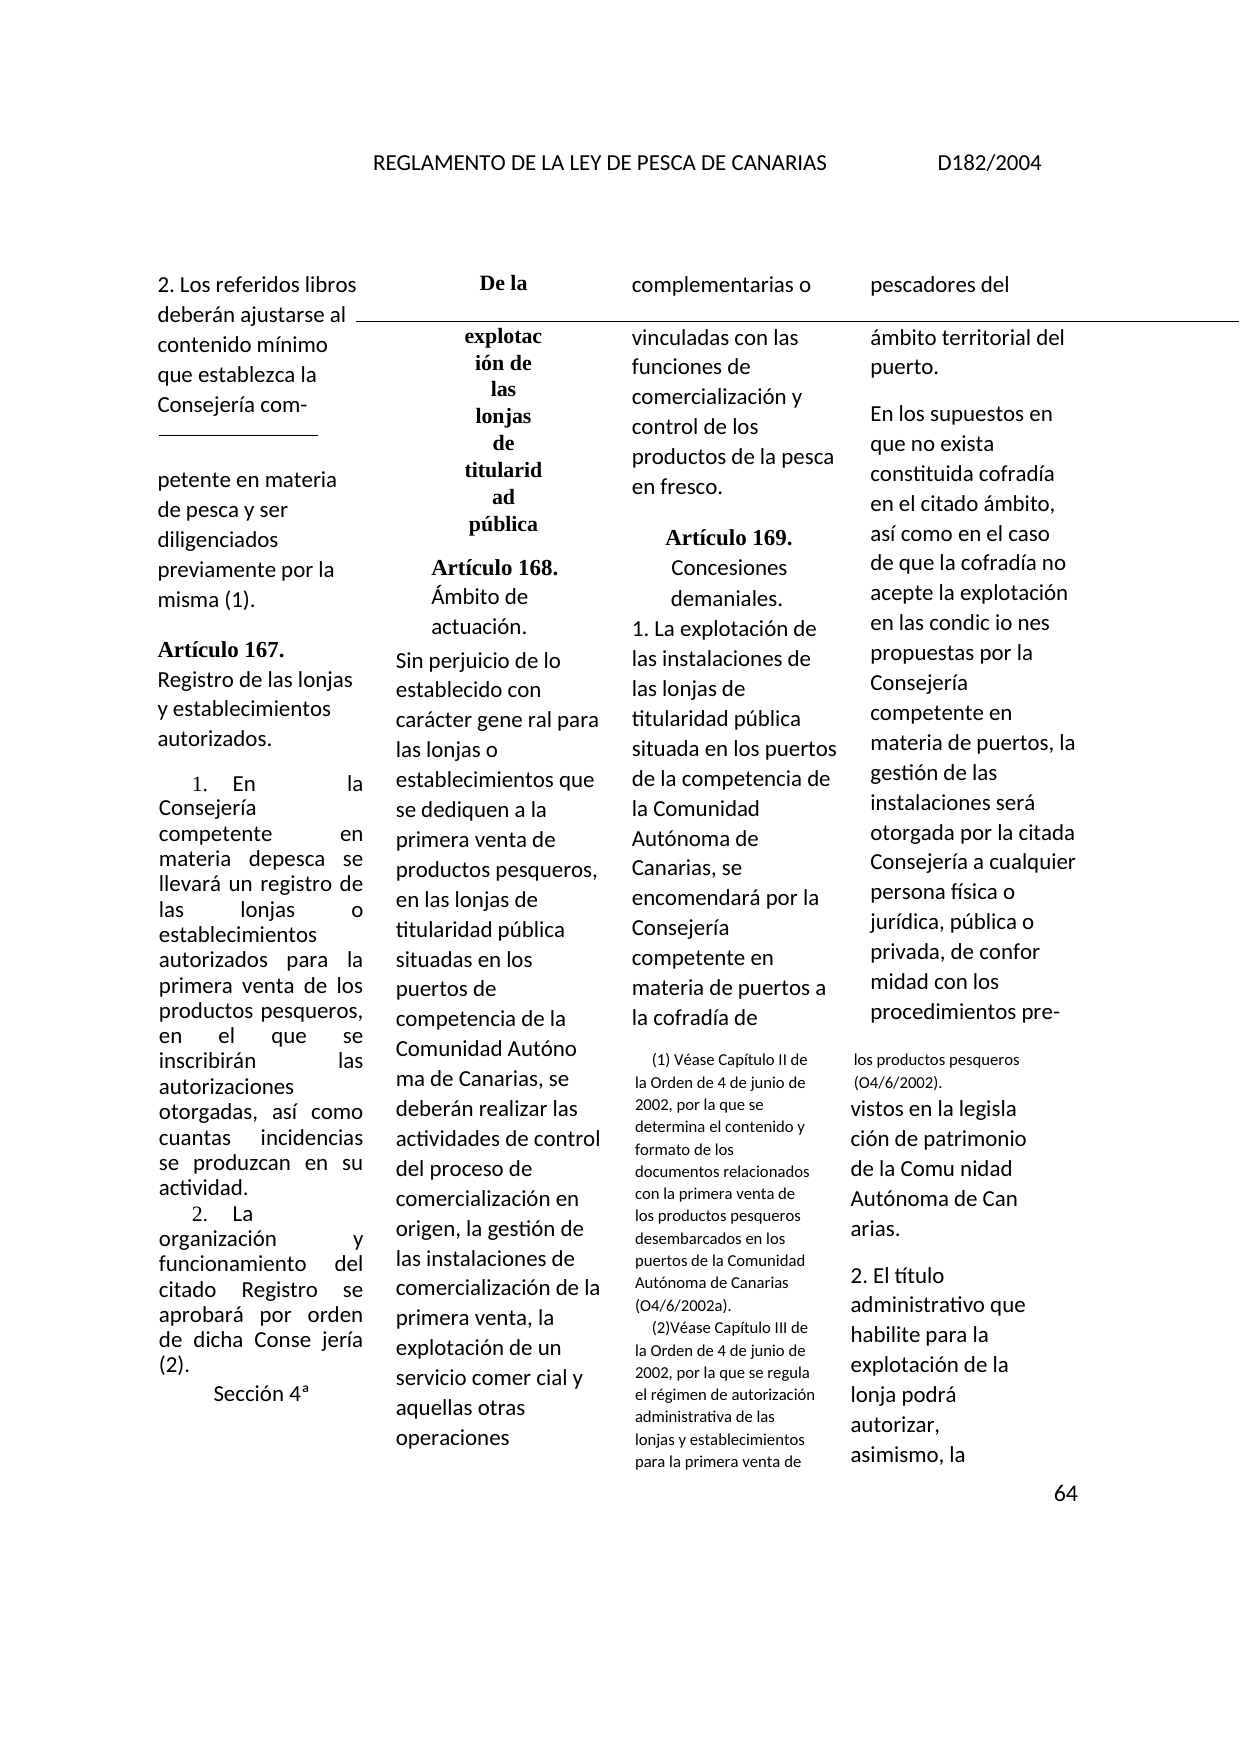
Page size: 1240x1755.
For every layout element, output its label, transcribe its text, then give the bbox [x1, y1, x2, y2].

subtitle De la [462, 270, 545, 321]
text 2. Los referidos libros deberán ajustarse al contenido mínimo que establezca la Consejería com- [157, 270, 363, 418]
text complementarias o [632, 270, 838, 321]
text 2. El título administrativo que habilite para la explotación de la lonja podrá autorizar, asimismo, la [850, 1261, 1036, 1468]
text pescadores del [870, 270, 1076, 321]
text vistos en la legisla ción de patrimonio de la Comu nidad Autónoma de Can arias. [850, 1094, 1036, 1242]
text Artículo 168. Ámbito de actuación. [431, 554, 602, 640]
subtitle explotación de las lonjas de titularidad pública [462, 322, 545, 536]
text petente en materia de pesca y ser diligenciados previamente por la misma (1). [157, 465, 363, 613]
list En la Consejería competente en materia depesca se llevará un registro de las lonjas o establecimientos autorizados para la primera venta de los productos pesqueros, en el que se inscribirán las autorizaciones otorgadas, así como cuantas incidencias se produzcan en su actividad. [159, 771, 363, 1201]
text Sección 4ª [189, 1379, 334, 1407]
text Artículo 169. Concesiones demaniales. [663, 524, 794, 612]
list La organización y funcionamiento del citado Registro se aprobará por orden de dicha Conse jería (2). [159, 1202, 363, 1379]
text ámbito territorial del puerto. [870, 322, 1076, 381]
text vinculadas con las funciones de comercialización y control de los productos de la pesca en fresco. [632, 322, 838, 500]
text En los supuestos en que no exista constituida cofradía en el citado ámbito, así como en el caso de que la cofradía no acepte la explotación en las condic io nes propuestas por la Consejería competente en materia de puertos, la gestión de las instalaciones será otorgada por la citada Consejería a cualquier persona física o jurídica, pública o privada, de confor midad con los procedimientos pre- [870, 399, 1076, 1025]
text (1) Véase Capítulo II de la Orden de 4 de junio de 2002, por la que se determina el contenido y formato de los documentos relacionados con la primera venta de los productos pesqueros desembarcados en los puertos de la Comunidad Autónoma de Canarias (O4/6/2002a). [635, 1049, 818, 1315]
text Artículo 167. Registro de las lonjas y establecimientos autorizados. [157, 636, 363, 752]
text Sin perjuicio de lo establecido con carácter gene ral para las lonjas o establecimientos que se dediquen a la primera venta de productos pesqueros, en las lonjas de titularidad pública situadas en los puertos de competencia de la Comunidad Autóno ma de Canarias, se deberán realizar las actividades de control del proceso de comercialización en origen, la gestión de las instalaciones de comercialización de la primera venta, la explotación de un servicio comer cial y aquellas otras operaciones [396, 646, 602, 1451]
text 1. La explotación de las instalaciones de las lonjas de titularidad pública situada en los puertos de la competencia de la Comunidad Autónoma de Canarias, se encomendará por la Consejería competente en materia de puertos a la cofradía de [632, 614, 838, 1031]
text (2)Véase Capítulo III de la Orden de 4 de junio de 2002, por la que se regula el régimen de autorización administrativa de las lonjas y establecimientos para la primera venta de [635, 1317, 818, 1472]
text los productos pesqueros (O4/6/2002). [853, 1049, 1037, 1092]
